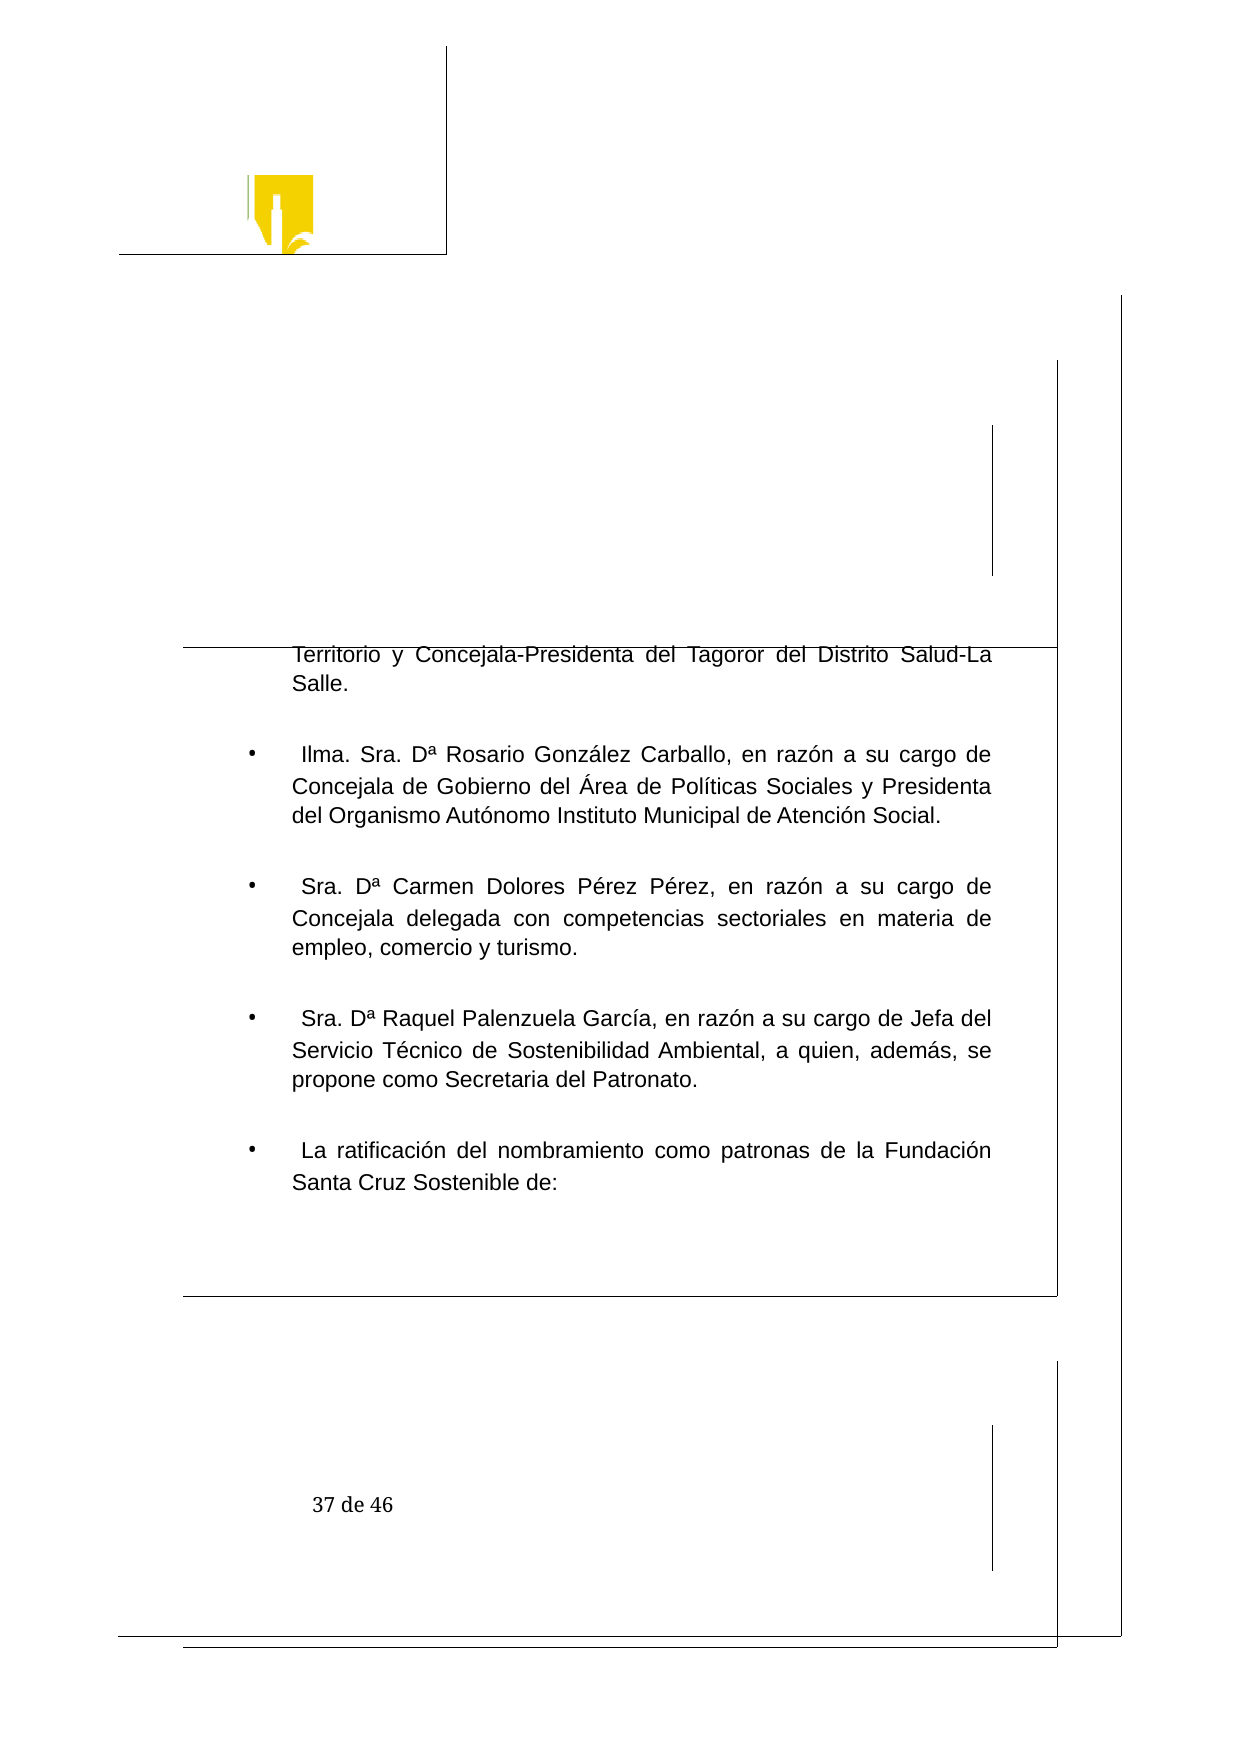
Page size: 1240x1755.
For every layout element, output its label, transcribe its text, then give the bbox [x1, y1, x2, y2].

list Sra. Dª Carmen Dolores Pérez Pérez, en razón a su cargo de Concejala delegada con competencias sectoriales en materia de empleo, comercio y turismo. [183, 803, 1057, 935]
list Ilma. Sra. Dª. Zaida Candelaria González Rodríguez, en razón a su cargo de Concejala de Gobierno del Área de Planificación del Territorio y Concejala-Presidenta del Tagoror del Distrito Salud-La Salle. [183, 576, 1057, 671]
list Ilma. Sra. Dª Rosario González Carballo, en razón a su cargo de Concejala de Gobierno del Área de Políticas Sociales y Presidenta del Organismo Autónomo Instituto Municipal de Atención Social. [183, 671, 1057, 803]
list Sra. Dª Raquel Palenzuela García, en razón a su cargo de Jefa del Servicio Técnico de Sostenibilidad Ambiental, a quien, además, se propone como Secretaria del Patronato. [183, 935, 1057, 1067]
list La ratificación del nombramiento como patronas de la Fundación Santa Cruz Sostenible de: [183, 1067, 1057, 1195]
